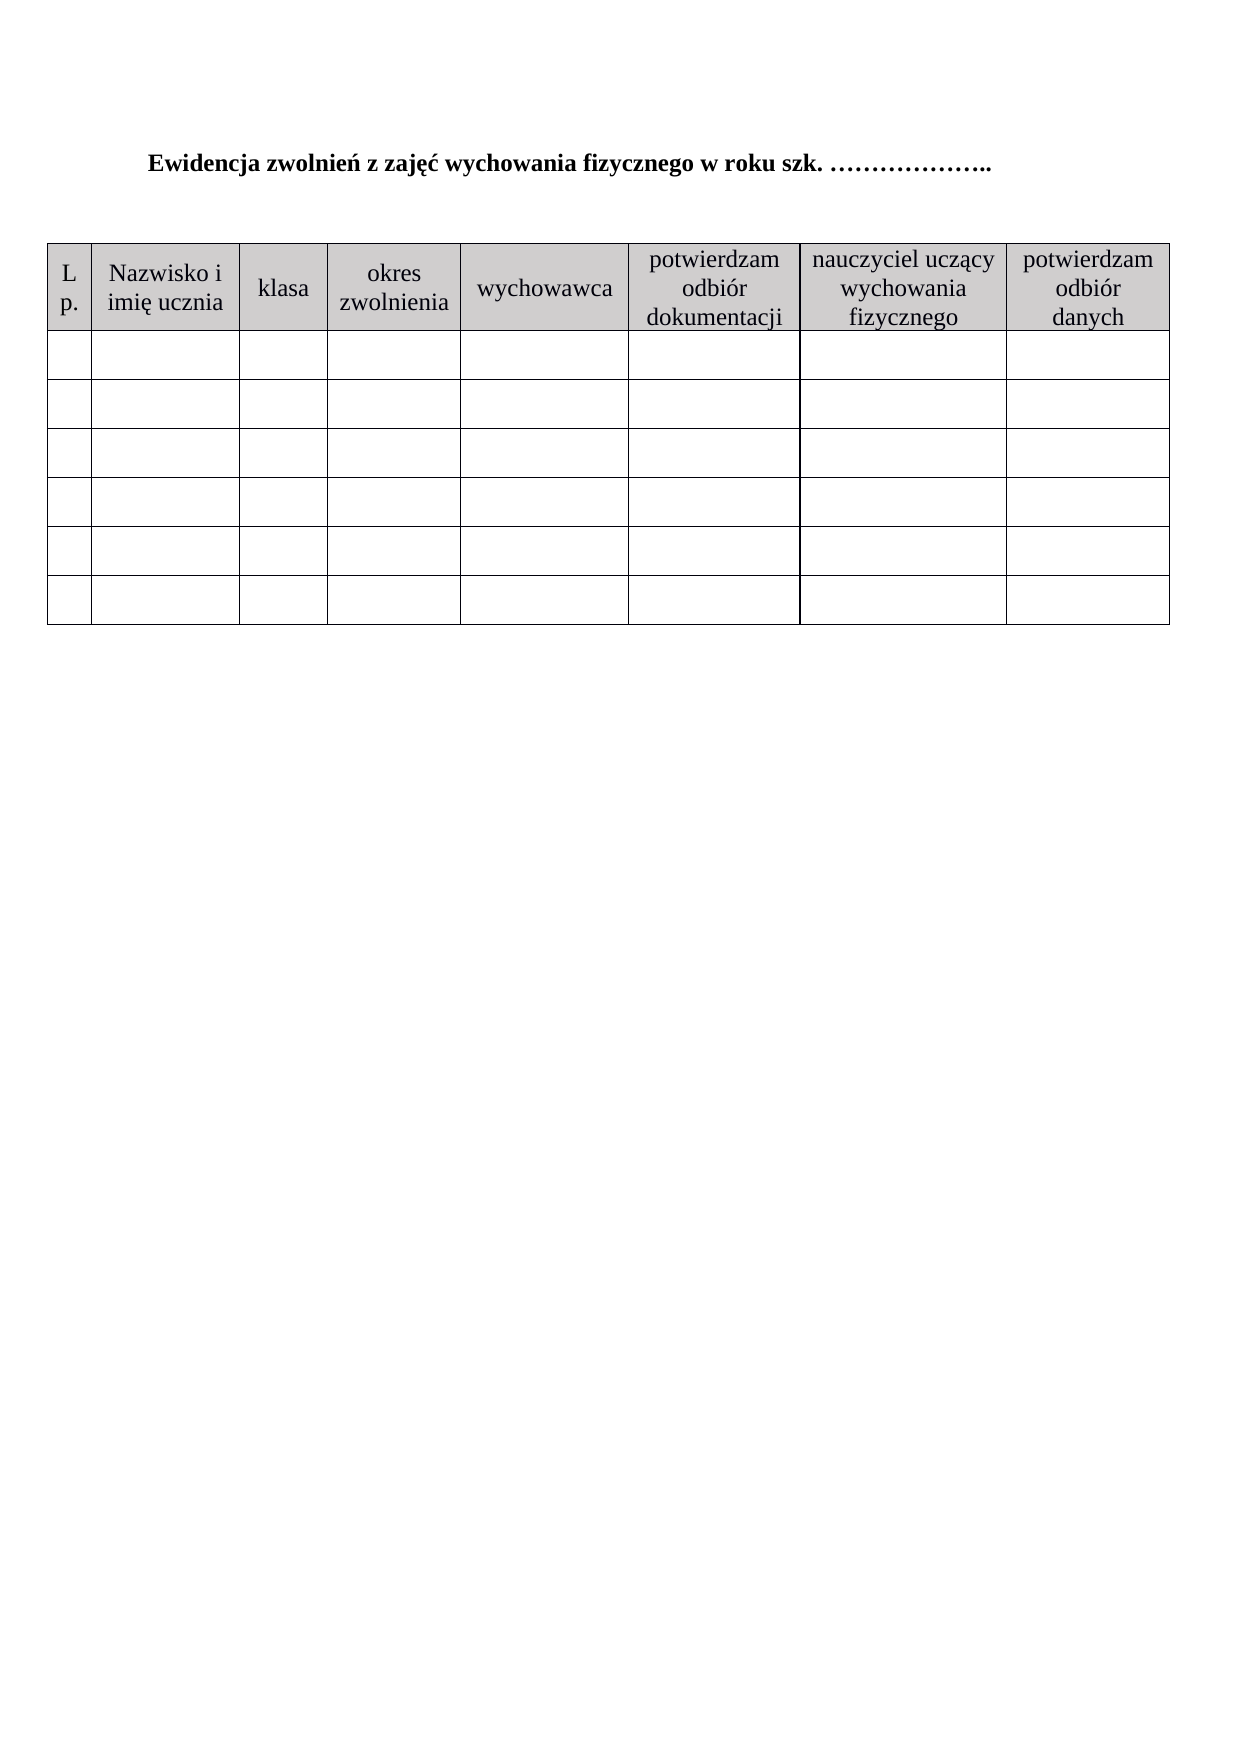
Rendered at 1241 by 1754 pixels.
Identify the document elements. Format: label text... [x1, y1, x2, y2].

table_cell [801, 478, 1006, 526]
table_cell [1007, 478, 1169, 526]
table_cell [801, 576, 1006, 624]
table_cell [92, 380, 239, 428]
table_header nauczyciel uczący wychowania fizycznego [801, 244, 1006, 330]
table_cell [328, 380, 460, 428]
table_cell [1007, 429, 1169, 477]
table_header Lp. [48, 244, 91, 330]
table_cell [461, 576, 628, 624]
table_cell [1007, 380, 1169, 428]
table_cell [240, 478, 327, 526]
table_cell [629, 478, 799, 526]
table_header potwierdzam odbiór dokumentacji [629, 244, 799, 330]
table_cell [801, 527, 1006, 575]
table_cell [1007, 576, 1169, 624]
table_cell [92, 478, 239, 526]
table_cell [48, 478, 91, 526]
table_cell [1007, 527, 1169, 575]
table_header Nazwisko i imię ucznia [92, 244, 239, 330]
table_cell [461, 380, 628, 428]
table_cell [629, 429, 799, 477]
table_cell [48, 331, 91, 379]
table_cell [461, 527, 628, 575]
table_cell [629, 576, 799, 624]
table_cell [240, 429, 327, 477]
table_cell [48, 576, 91, 624]
table_cell [48, 380, 91, 428]
table_header okres zwolnienia [328, 244, 460, 330]
table_cell [240, 380, 327, 428]
table_cell [1007, 331, 1169, 379]
table_header klasa [240, 244, 327, 330]
table_cell [461, 478, 628, 526]
table_cell [461, 331, 628, 379]
table_cell [240, 331, 327, 379]
table_cell [48, 429, 91, 477]
table_cell [801, 380, 1006, 428]
table_cell [48, 527, 91, 575]
table_cell [92, 429, 239, 477]
table_cell [461, 429, 628, 477]
table_cell [328, 576, 460, 624]
text Ewidencja zwolnień z zajęć wychowania fizycznego w roku szk. ……………….. [148, 148, 1093, 176]
table_cell [328, 331, 460, 379]
table_cell [328, 527, 460, 575]
table_header wychowawca [461, 244, 628, 330]
table_cell [801, 429, 1006, 477]
table_cell [629, 380, 799, 428]
table_cell [629, 527, 799, 575]
table_cell [92, 527, 239, 575]
table_cell [801, 331, 1006, 379]
table_cell [92, 331, 239, 379]
table_cell [328, 429, 460, 477]
table_cell [92, 576, 239, 624]
table_cell [328, 478, 460, 526]
table_header potwierdzam odbiór danych [1007, 244, 1169, 330]
table_cell [240, 527, 327, 575]
table_cell [629, 331, 799, 379]
table_cell [240, 576, 327, 624]
